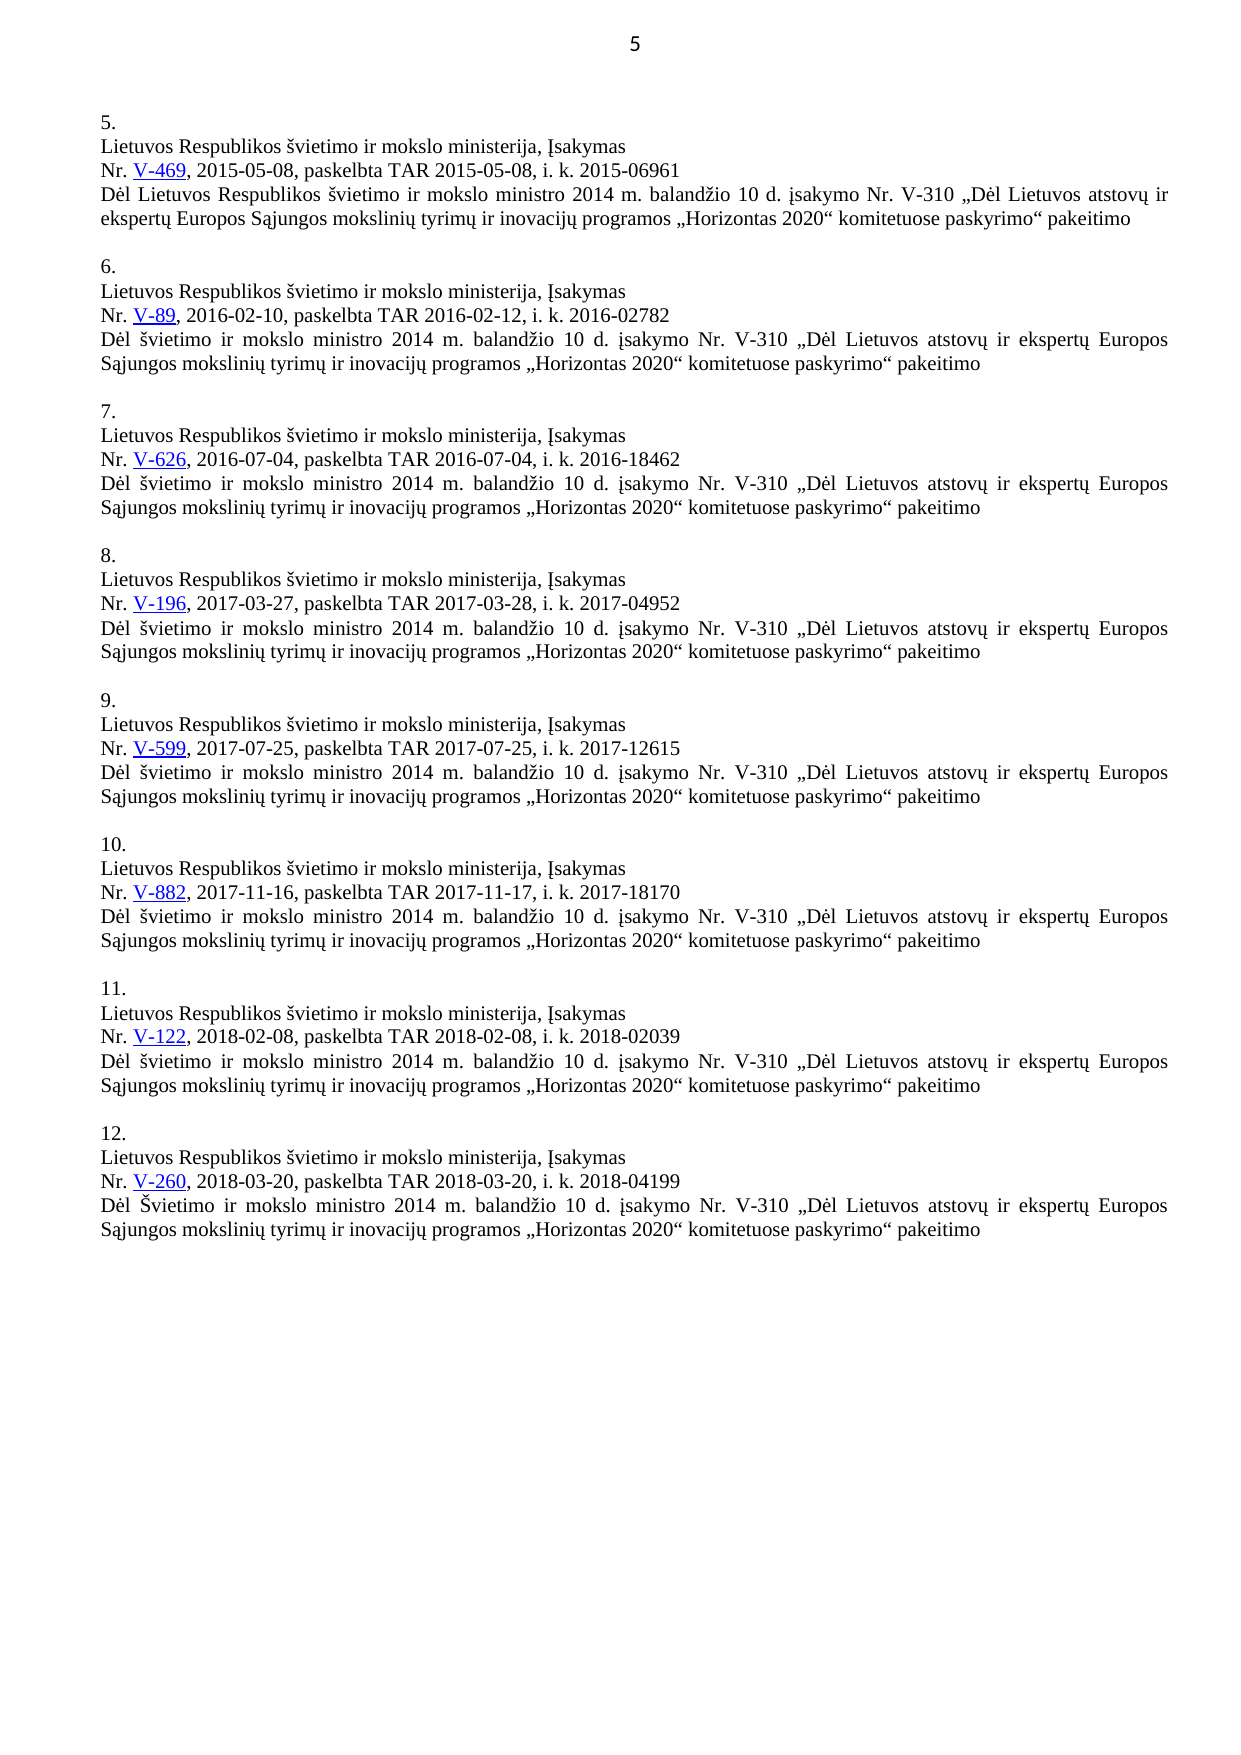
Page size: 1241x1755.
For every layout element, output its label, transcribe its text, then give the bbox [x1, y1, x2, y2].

text Dėl Švietimo ir mokslo ministro 2014 m. balandžio 10 d. įsakymo Nr. V-310 „Dėl Lietuvos atstovų ir ekspertų Europos Sąjungos mokslinių tyrimų ir inovacijų programos „Horizontas 2020“ komitetuose paskyrimo“ pakeitimo [100, 1193, 1169, 1241]
text 6. [100, 254, 1169, 278]
text 10. [100, 832, 1169, 856]
text Lietuvos Respublikos švietimo ir mokslo ministerija, Įsakymas [100, 856, 1169, 880]
text Nr. V-882, 2017-11-16, paskelbta TAR 2017-11-17, i. k. 2017-18170 [100, 880, 1169, 904]
text Dėl švietimo ir mokslo ministro 2014 m. balandžio 10 d. įsakymo Nr. V-310 „Dėl Lietuvos atstovų ir ekspertų Europos Sąjungos mokslinių tyrimų ir inovacijų programos „Horizontas 2020“ komitetuose paskyrimo“ pakeitimo [100, 760, 1169, 808]
text 12. [100, 1121, 1169, 1145]
text 11. [100, 976, 1169, 1000]
text Lietuvos Respublikos švietimo ir mokslo ministerija, Įsakymas [100, 712, 1169, 736]
text Nr. V-122, 2018-02-08, paskelbta TAR 2018-02-08, i. k. 2018-02039 [100, 1024, 1169, 1048]
text Nr. V-626, 2016-07-04, paskelbta TAR 2016-07-04, i. k. 2016-18462 [100, 447, 1169, 471]
text Dėl švietimo ir mokslo ministro 2014 m. balandžio 10 d. įsakymo Nr. V-310 „Dėl Lietuvos atstovų ir ekspertų Europos Sąjungos mokslinių tyrimų ir inovacijų programos „Horizontas 2020“ komitetuose paskyrimo“ pakeitimo [100, 471, 1169, 519]
text 9. [100, 688, 1169, 712]
text 5. [100, 110, 1169, 134]
text Nr. V-89, 2016-02-10, paskelbta TAR 2016-02-12, i. k. 2016-02782 [100, 303, 1169, 327]
text Dėl švietimo ir mokslo ministro 2014 m. balandžio 10 d. įsakymo Nr. V-310 „Dėl Lietuvos atstovų ir ekspertų Europos Sąjungos mokslinių tyrimų ir inovacijų programos „Horizontas 2020“ komitetuose paskyrimo“ pakeitimo [100, 904, 1169, 952]
text Lietuvos Respublikos švietimo ir mokslo ministerija, Įsakymas [100, 423, 1169, 447]
text Nr. V-196, 2017-03-27, paskelbta TAR 2017-03-28, i. k. 2017-04952 [100, 591, 1169, 615]
text Nr. V-260, 2018-03-20, paskelbta TAR 2018-03-20, i. k. 2018-04199 [100, 1169, 1169, 1193]
text Dėl švietimo ir mokslo ministro 2014 m. balandžio 10 d. įsakymo Nr. V-310 „Dėl Lietuvos atstovų ir ekspertų Europos Sąjungos mokslinių tyrimų ir inovacijų programos „Horizontas 2020“ komitetuose paskyrimo“ pakeitimo [100, 1048, 1169, 1097]
text Dėl švietimo ir mokslo ministro 2014 m. balandžio 10 d. įsakymo Nr. V-310 „Dėl Lietuvos atstovų ir ekspertų Europos Sąjungos mokslinių tyrimų ir inovacijų programos „Horizontas 2020“ komitetuose paskyrimo“ pakeitimo [100, 327, 1169, 375]
text Nr. V-469, 2015-05-08, paskelbta TAR 2015-05-08, i. k. 2015-06961 [100, 158, 1169, 182]
text Lietuvos Respublikos švietimo ir mokslo ministerija, Įsakymas [100, 278, 1169, 303]
text 8. [100, 543, 1169, 567]
text Lietuvos Respublikos švietimo ir mokslo ministerija, Įsakymas [100, 1145, 1169, 1169]
text Dėl švietimo ir mokslo ministro 2014 m. balandžio 10 d. įsakymo Nr. V-310 „Dėl Lietuvos atstovų ir ekspertų Europos Sąjungos mokslinių tyrimų ir inovacijų programos „Horizontas 2020“ komitetuose paskyrimo“ pakeitimo [100, 615, 1169, 663]
text Dėl Lietuvos Respublikos švietimo ir mokslo ministro 2014 m. balandžio 10 d. įsakymo Nr. V-310 „Dėl Lietuvos atstovų ir ekspertų Europos Sąjungos mokslinių tyrimų ir inovacijų programos „Horizontas 2020“ komitetuose paskyrimo“ pakeitimo [100, 182, 1169, 230]
text 7. [100, 399, 1169, 423]
text Lietuvos Respublikos švietimo ir mokslo ministerija, Įsakymas [100, 567, 1169, 591]
text Lietuvos Respublikos švietimo ir mokslo ministerija, Įsakymas [100, 1000, 1169, 1024]
text Lietuvos Respublikos švietimo ir mokslo ministerija, Įsakymas [100, 134, 1169, 158]
text Nr. V-599, 2017-07-25, paskelbta TAR 2017-07-25, i. k. 2017-12615 [100, 736, 1169, 760]
